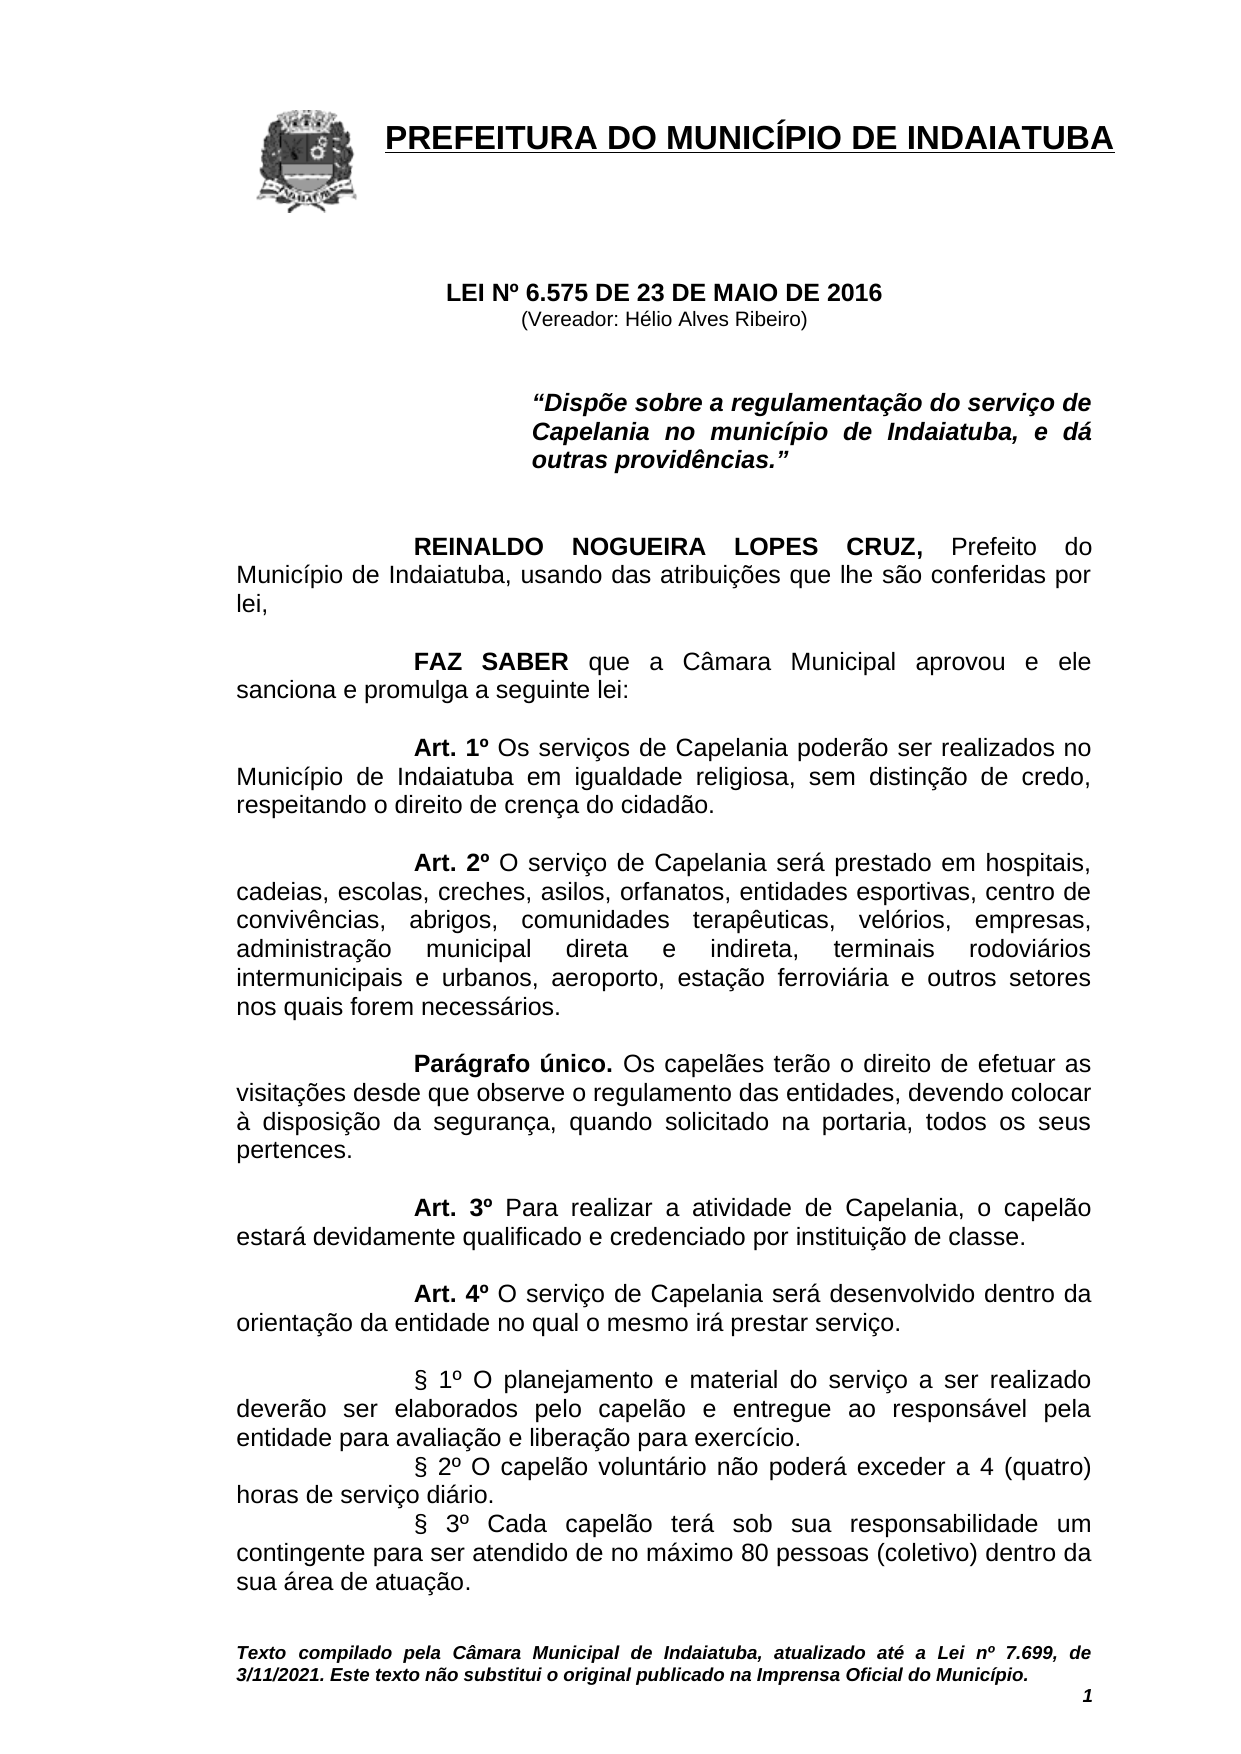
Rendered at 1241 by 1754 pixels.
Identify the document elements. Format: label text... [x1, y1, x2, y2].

text § 3º Cada capelão terá sob sua responsabilidade um contingente para ser atendido de no máximo 80 pessoas (coletivo) dentro da sua área de atuação. [236, 1509, 1092, 1596]
text FAZ SABER que a Câmara Municipal aprovou e ele sanciona e promulga a seguinte lei: [236, 647, 1092, 704]
text “Dispõe sobre a regulamentação do serviço de Capelania no município de Indaiatuba, e dá outras providências.” [532, 388, 1092, 474]
text LEI Nº 6.575 DE 23 DE MAIO DE 2016 [236, 278, 1092, 307]
text Parágrafo único. Os capelães terão o direito de efetuar as visitações desde que observe o regulamento das entidades, devendo colocar à disposição da segurança, quando solicitado na portaria, todos os seus pertences. [236, 1049, 1092, 1164]
text § 2º O capelão voluntário não poderá exceder a 4 (quatro) horas de serviço diário. [236, 1452, 1092, 1509]
text REINALDO NOGUEIRA LOPES CRUZ, Prefeito do Município de Indaiatuba, usando das atribuições que lhe são conferidas por lei, [236, 532, 1092, 618]
text § 1º O planejamento e material do serviço a ser realizado deverão ser elaborados pelo capelão e entregue ao responsável pela entidade para avaliação e liberação para exercício. [236, 1366, 1092, 1452]
text Art. 4º O serviço de Capelania será desenvolvido dentro da orientação da entidade no qual o mesmo irá prestar serviço. [236, 1279, 1092, 1337]
text (Vereador: Hélio Alves Ribeiro) [236, 307, 1092, 331]
text Art. 2º O serviço de Capelania será prestado em hospitais, cadeias, escolas, creches, asilos, orfanatos, entidades esportivas, centro de convivências, abrigos, comunidades terapêuticas, velórios, empresas, administração municipal direta e indireta, terminais rodoviários intermunicipais e urbanos, aeroporto, estação ferroviária e outros setores nos quais forem necessários. [236, 848, 1092, 1021]
text Art. 3º Para realizar a atividade de Capelania, o capelão estará devidamente qualificado e credenciado por instituição de classe. [236, 1193, 1092, 1251]
text Art. 1º Os serviços de Capelania poderão ser realizados no Município de Indaiatuba em igualdade religiosa, sem distinção de credo, respeitando o direito de crença do cidadão. [236, 733, 1092, 819]
